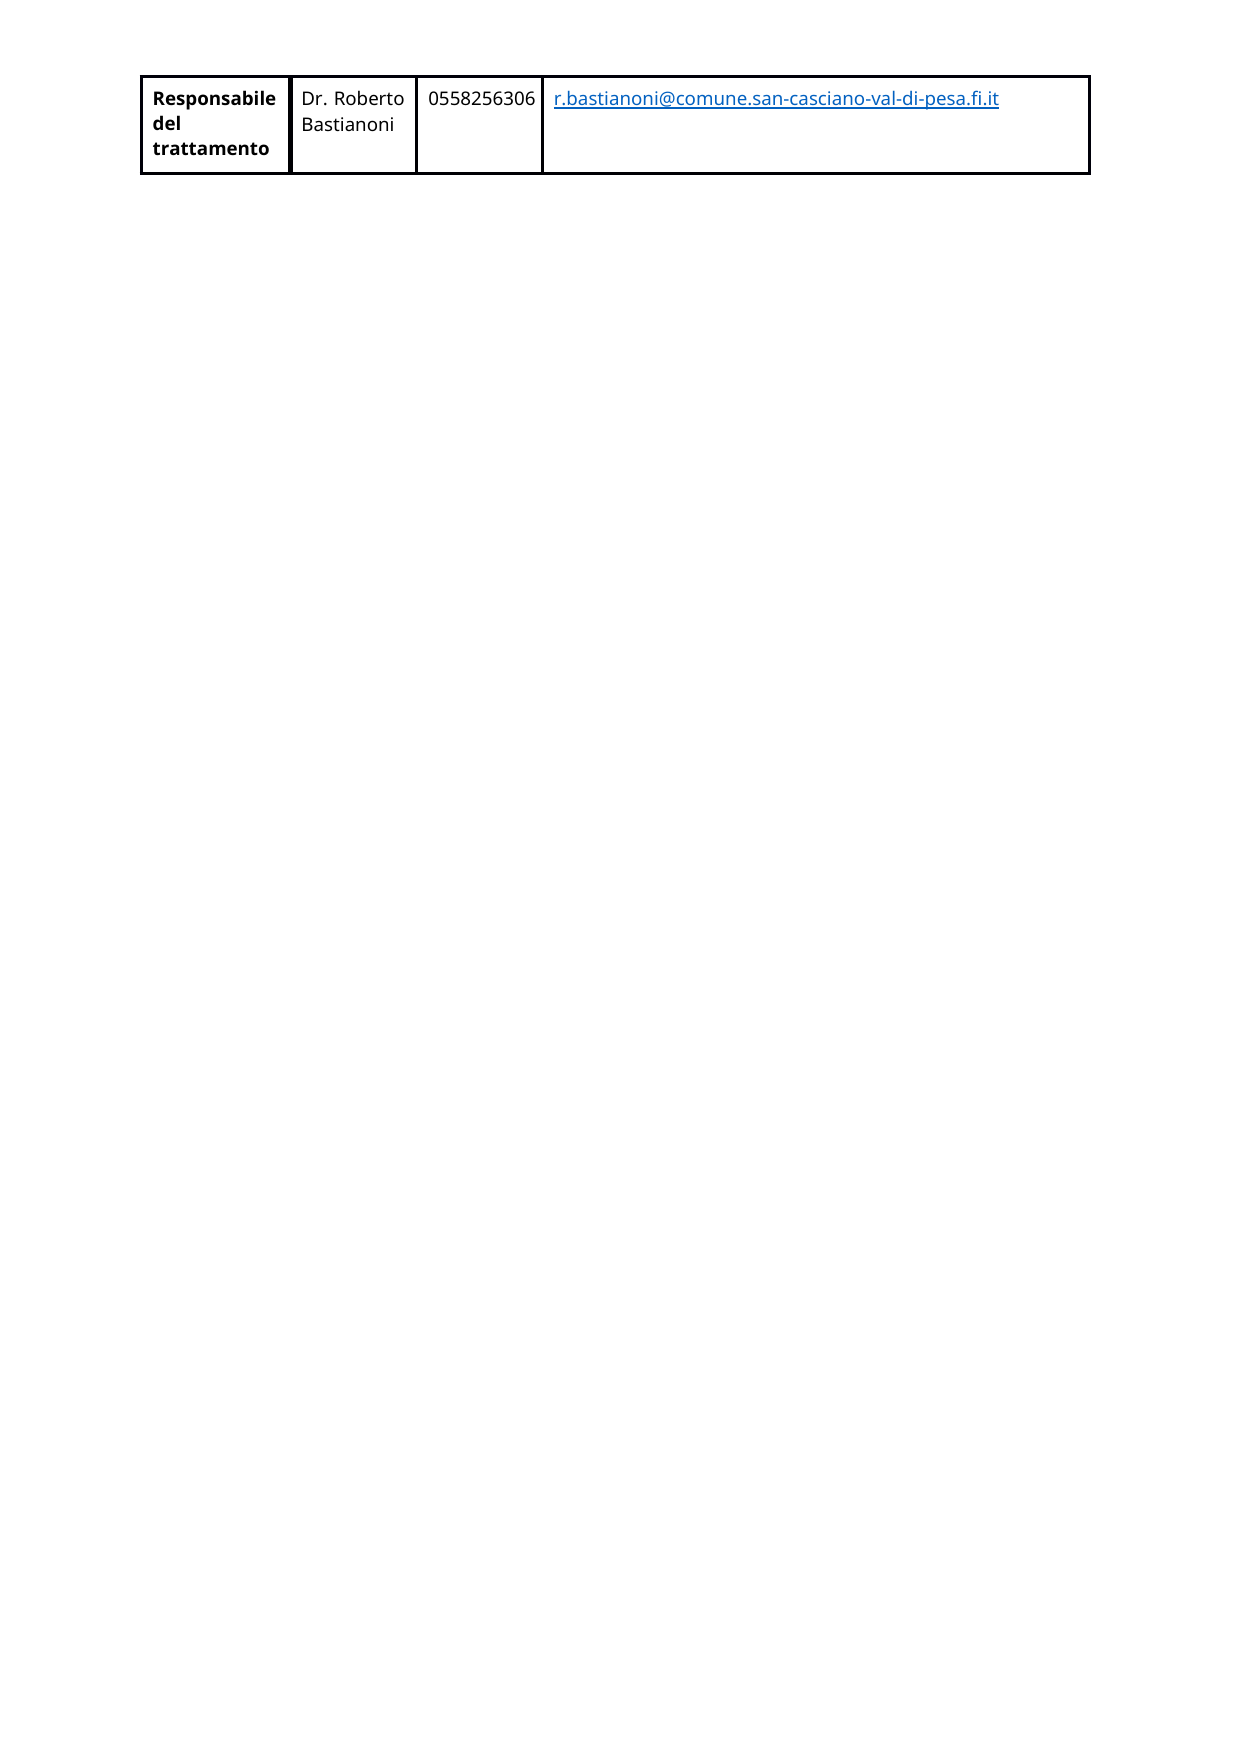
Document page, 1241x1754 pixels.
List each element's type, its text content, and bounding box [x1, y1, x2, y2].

table_cell Dr. Roberto Bastianoni [293, 78, 415, 172]
table_cell 0558256306 [418, 78, 541, 172]
table_cell Responsabile del trattamento [143, 78, 288, 172]
table_cell r.bastianoni@comune.san-casciano-val-di-pesa.fi.it [544, 78, 1088, 172]
